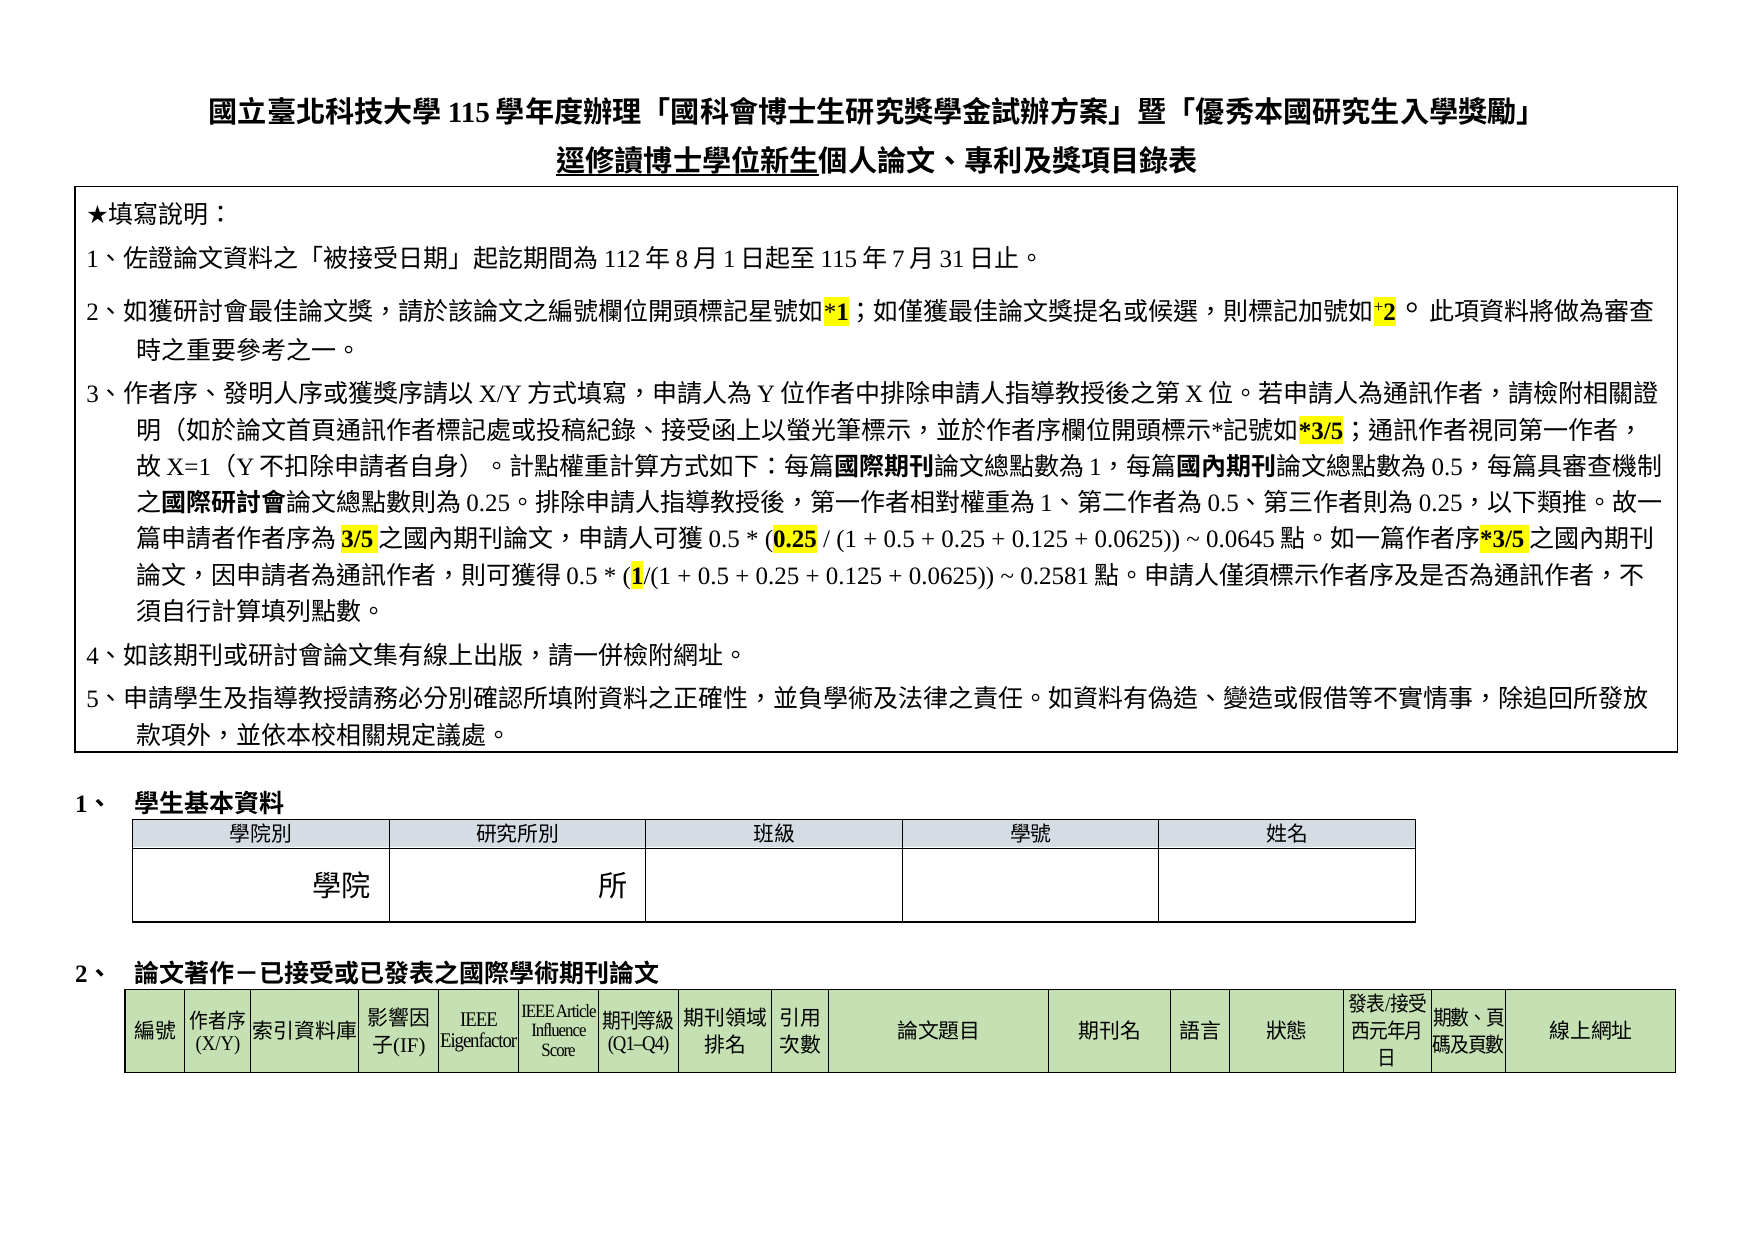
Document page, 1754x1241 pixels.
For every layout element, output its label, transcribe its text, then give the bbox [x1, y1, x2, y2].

table_header 姓名 [1159, 820, 1415, 847]
table_header 影響因子(IF) [359, 990, 438, 1072]
table_header 線上網址 [1506, 990, 1675, 1072]
table_header 編號 [126, 990, 184, 1072]
list 學生基本資料 [75, 787, 1679, 819]
table_header IEEE Article Influence Score [519, 990, 598, 1072]
table_cell [646, 849, 902, 921]
table_cell [1159, 849, 1415, 921]
table_header 論文題目 [829, 990, 1048, 1072]
table_header 學號 [903, 820, 1158, 847]
text 國立臺北科技大學115學年度辦理「國科會博士生研究獎學金試辦方案」暨「優秀本國研究生入學獎勵」 [75, 89, 1679, 131]
table_header 班級 [646, 820, 902, 847]
table_header 學院別 [133, 820, 389, 847]
table_header 索引資料庫 [251, 990, 358, 1072]
table_header 發表/接受 西元年月日 [1344, 990, 1431, 1072]
list 論文著作－已接受或已發表之國際學術期刊論文 [75, 956, 1679, 989]
table_header 期刊等級(Q1–Q4) [599, 990, 678, 1072]
table_header 引用次數 [772, 990, 828, 1072]
text 逕修讀博士學位新生個人論文、專利及獎項目錄表 [75, 137, 1679, 180]
table_header 研究所別 [390, 820, 645, 847]
table_header IEEE Eigenfactor [439, 990, 518, 1072]
table_header 作者序(X/Y) [185, 990, 250, 1072]
table_header 語言 [1171, 990, 1229, 1072]
table_cell 所 [390, 849, 645, 921]
table_header 狀態 [1230, 990, 1343, 1072]
table_cell 學院 [133, 849, 389, 921]
table_cell [903, 849, 1158, 921]
table_header 期刊名 [1049, 990, 1170, 1072]
table_header 期刊領域排名 [679, 990, 771, 1072]
table_header 期數、頁碼及頁數 [1432, 990, 1505, 1072]
table_header ★填寫說明： 佐證論文資料之「被接受日期」起訖期間為112年8月1日起至115年7月31日止。 如獲研討會最佳論文獎，請於該論文之編號欄位開頭標記星號如*1；如僅獲最佳論文獎提名或候選，則標記加號如+2。此項資料將做為審查時之重要參考之一。 作者序、發明人序或獲獎序請以X/Y方式填寫，申請人為Y位作者中排除申請人指導教授後之第X位。若申請人為通訊作者，請檢附相關證明（如於論文首頁通訊作者標記處或投稿紀錄、接受函上以螢光筆標示，並於作者序欄位開頭標示*記號如*3/5；通訊作者視同第一作者，故X=1（Y不扣除申請者自身）。計點權重計算方式如下：每篇國際期刊論文總點數為1，每篇國內期刊論文總點數為0.5，每篇具審查機制之國際研討會論文總點數則為0.25。排除申請人指導教授後，第一作者相對權重為1、第二作者為0.5、第三作者則為0.25，以下類推。故一篇申請者作者序為3/5之國內期刊論文，申請人可獲0.5 * (0.25 / (1 + 0.5 + 0.25 + 0.125 + 0.0625)) ~ 0.0645點。如一篇作者序*3/5之國內期刊論文，因申請者為通訊作者，則可獲得0.5 * (1/(1 + 0.5 + 0.25 + 0.125 + 0.0625)) ~ 0.2581點。申請人僅須標示作者序及是否為通訊作者，不須自行計算填列點數。 如該期刊或研討會論文集有線上出版，請一併檢附網址。 申請學生及指導教授請務必分別確認所填附資料之正確性，並負學術及法律之責任。如資料有偽造、變造或假借等不實情事，除追回所發放款項外，並依本校相關規定議處。 [76, 187, 1677, 751]
